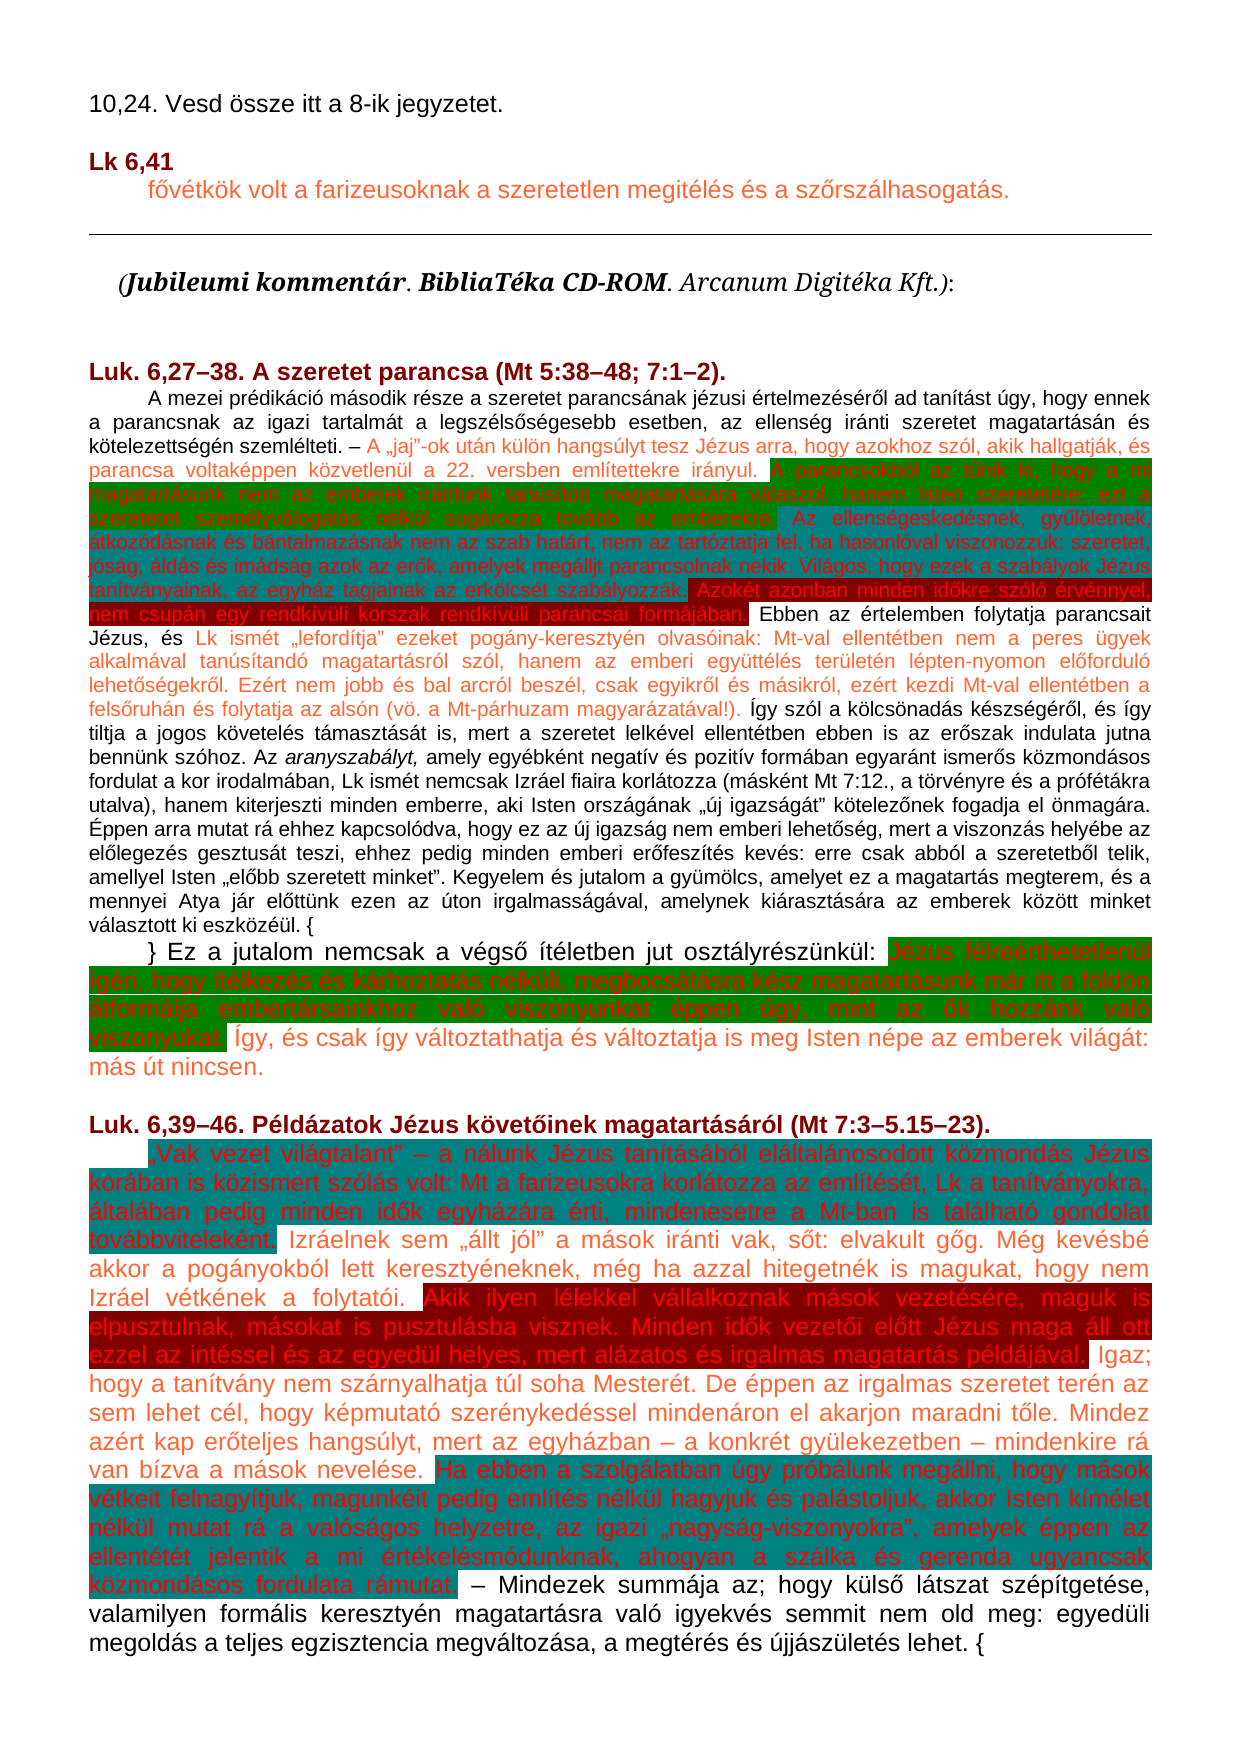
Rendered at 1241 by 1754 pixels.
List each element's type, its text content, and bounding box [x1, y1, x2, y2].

text Lk 6,41 [88, 147, 1152, 176]
text } Ez a jutalom nemcsak a végső ítéletben jut osztályrészünkül: Jézus félreérthetetlenül ígéri, hogy ítélkezés és kárhoztatás nélküli, megbocsátásra kész magatartásunk már itt a földön átformálja embertársainkhoz való viszonyunkat éppen úgy, mint az ők hozzánk való viszonyukat. Így, és csak így változtathatja és változtatja is meg Isten népe az emberek világát: más út nincsen. [88, 937, 1152, 1081]
text fővétkök volt a farizeusoknak a szeretetlen megitélés és a szőrszálhasogatás. [88, 176, 1152, 204]
text (Jubileumi kommentár. BibliaTéka CD-ROM. Arcanum Digitéka Kft.): [88, 235, 1152, 328]
text 10,24. Vesd össze itt a 8-ik jegyzetet. [88, 88, 1152, 117]
text „Vak vezet világtalant” – a nálunk Jézus tanításából eláltalánosodott közmondás Jézus korában is közismert szólás volt: Mt a farizeusokra korlátozza az említését, Lk a tanítványokra, általában pedig minden idők egyházára érti, mindenesetre a Mt-ban is található gondolat továbbviteleként. Izráelnek sem „állt jól” a mások iránti vak, sőt: elvakult gőg. Még kevésbé akkor a pogányokból lett keresztyéneknek, még ha azzal hitegetnék is magukat, hogy nem Izráel vétkének a folytatói. Akik ilyen lélekkel vállalkoznak mások vezetésére, maguk is elpusztulnak, másokat is pusztulásba visznek. Minden idők vezetői előtt Jézus maga áll ott ezzel az intéssel és az egyedül helyes, mert alázatos és irgalmas magatartás példájával. Igaz; hogy a tanítvány nem szárnyalhatja túl soha Mesterét. De éppen az irgalmas szeretet terén az sem lehet cél, hogy képmutató szerénykedéssel mindenáron el akarjon maradni tőle. Mindez azért kap erőteljes hangsúlyt, mert az egyházban – a konkrét gyülekezetben – mindenkire rá van bízva a mások nevelése. Ha ebben a szolgálatban úgy próbálunk megállni, hogy mások vétkeit felnagyítjuk, magunkéit pedig említés nélkül hagyjuk és palástoljuk, akkor Isten kímélet nélkül mutat rá a valóságos helyzetre, az igazi „nagyság-viszonyokra”, amelyek éppen az ellentétét jelentik a mi értékelésmódunknak, ahogyan a szálka és gerenda ugyancsak közmondásos fordulata rámutat. – Mindezek summája az; hogy külső látszat szépítgetése, valamilyen formális keresztyén magatartásra való igyekvés semmit nem old meg: egyedüli megoldás a teljes egzisztencia megváltozása, a megtérés és újjászületés lehet. { [88, 1139, 1152, 1656]
text A mezei prédikáció második része a szeretet parancsának jézusi értelmezéséről ad tanítást úgy, hogy ennek a parancsnak az igazi tartalmát a legszélsőségesebb esetben, az ellenség iránti szeretet magatartásán és kötelezettségén szemlélteti. – A „jaj”-ok után külön hangsúlyt tesz Jézus arra, hogy azokhoz szól, akik hallgatják, és parancsa voltaképpen közvetlenül a 22. versben említettekre irányul. A parancsokból az tűnik ki, hogy a mi magatartásunk nem az emberek irántunk tanúsított magatartására válaszol, hanem Isten szeretetére: ezt a szeretetet személyválogatás nélkül sugározza tovább az emberekre. Az ellenségeskedésnek, gyűlöletnek, átkozódásnak és bántalmazásnak nem az szab határt, nem az tartóztatja fel, ha hasonlóval viszonozzuk: szeretet, jóság, áldás és imádság azok az erők, amelyek megálljt parancsolnak nekik. Világos, hogy ezek a szabályok Jézus tanítványainak, az egyház tagjainak az erkölcsét szabályozzák. Azokét azonban minden időkre szóló érvénnyel, nem csupán egy rendkívüli korszak rendkívüli parancsai formájában. Ebben az értelemben folytatja parancsait Jézus, és Lk ismét „lefordítja” ezeket pogány-keresztyén olvasóinak: Mt-val ellentétben nem a peres ügyek alkalmával tanúsítandó magatartásról szól, hanem az emberi együttélés területén lépten-nyomon előforduló lehetőségekről. Ezért nem jobb és bal arcról beszél, csak egyikről és másikról, ezért kezdi Mt-val ellentétben a felsőruhán és folytatja az alsón (vö. a Mt-párhuzam magyarázatával!). Így szól a kölcsönadás készségéről, és így tiltja a jogos követelés támasztását is, mert a szeretet lelkével ellentétben ebben is az erőszak indulata jutna bennünk szóhoz. Az aranyszabályt, amely egyébként negatív és pozitív formában egyaránt ismerős közmondásos fordulat a kor irodalmában, Lk ismét nemcsak Izráel fiaira korlátozza (másként Mt 7:12., a törvényre és a prófétákra utalva), hanem kiterjeszti minden emberre, aki Isten országának „új igazságát” kötelezőnek fogadja el önmagára. Éppen arra mutat rá ehhez kapcsolódva, hogy ez az új igazság nem emberi lehetőség, mert a viszonzás helyébe az előlegezés gesztusát teszi, ehhez pedig minden emberi erőfeszítés kevés: erre csak abból a szeretetből telik, amellyel Isten „előbb szeretett minket”. Kegyelem és jutalom a gyümölcs, amelyet ez a magatartás megterem, és a mennyei Atya jár előttünk ezen az úton irgalmasságával, amelynek kiárasztására az emberek között minket választott ki eszközéül. { [88, 386, 1152, 937]
text Luk. 6,39–46. Példázatok Jézus követőinek magatartásáról (Mt 7:3–5.15–23). [88, 1110, 1152, 1139]
text Luk. 6,27–38. A szeretet parancsa (Mt 5:38–48; 7:1–2). [88, 357, 1152, 386]
